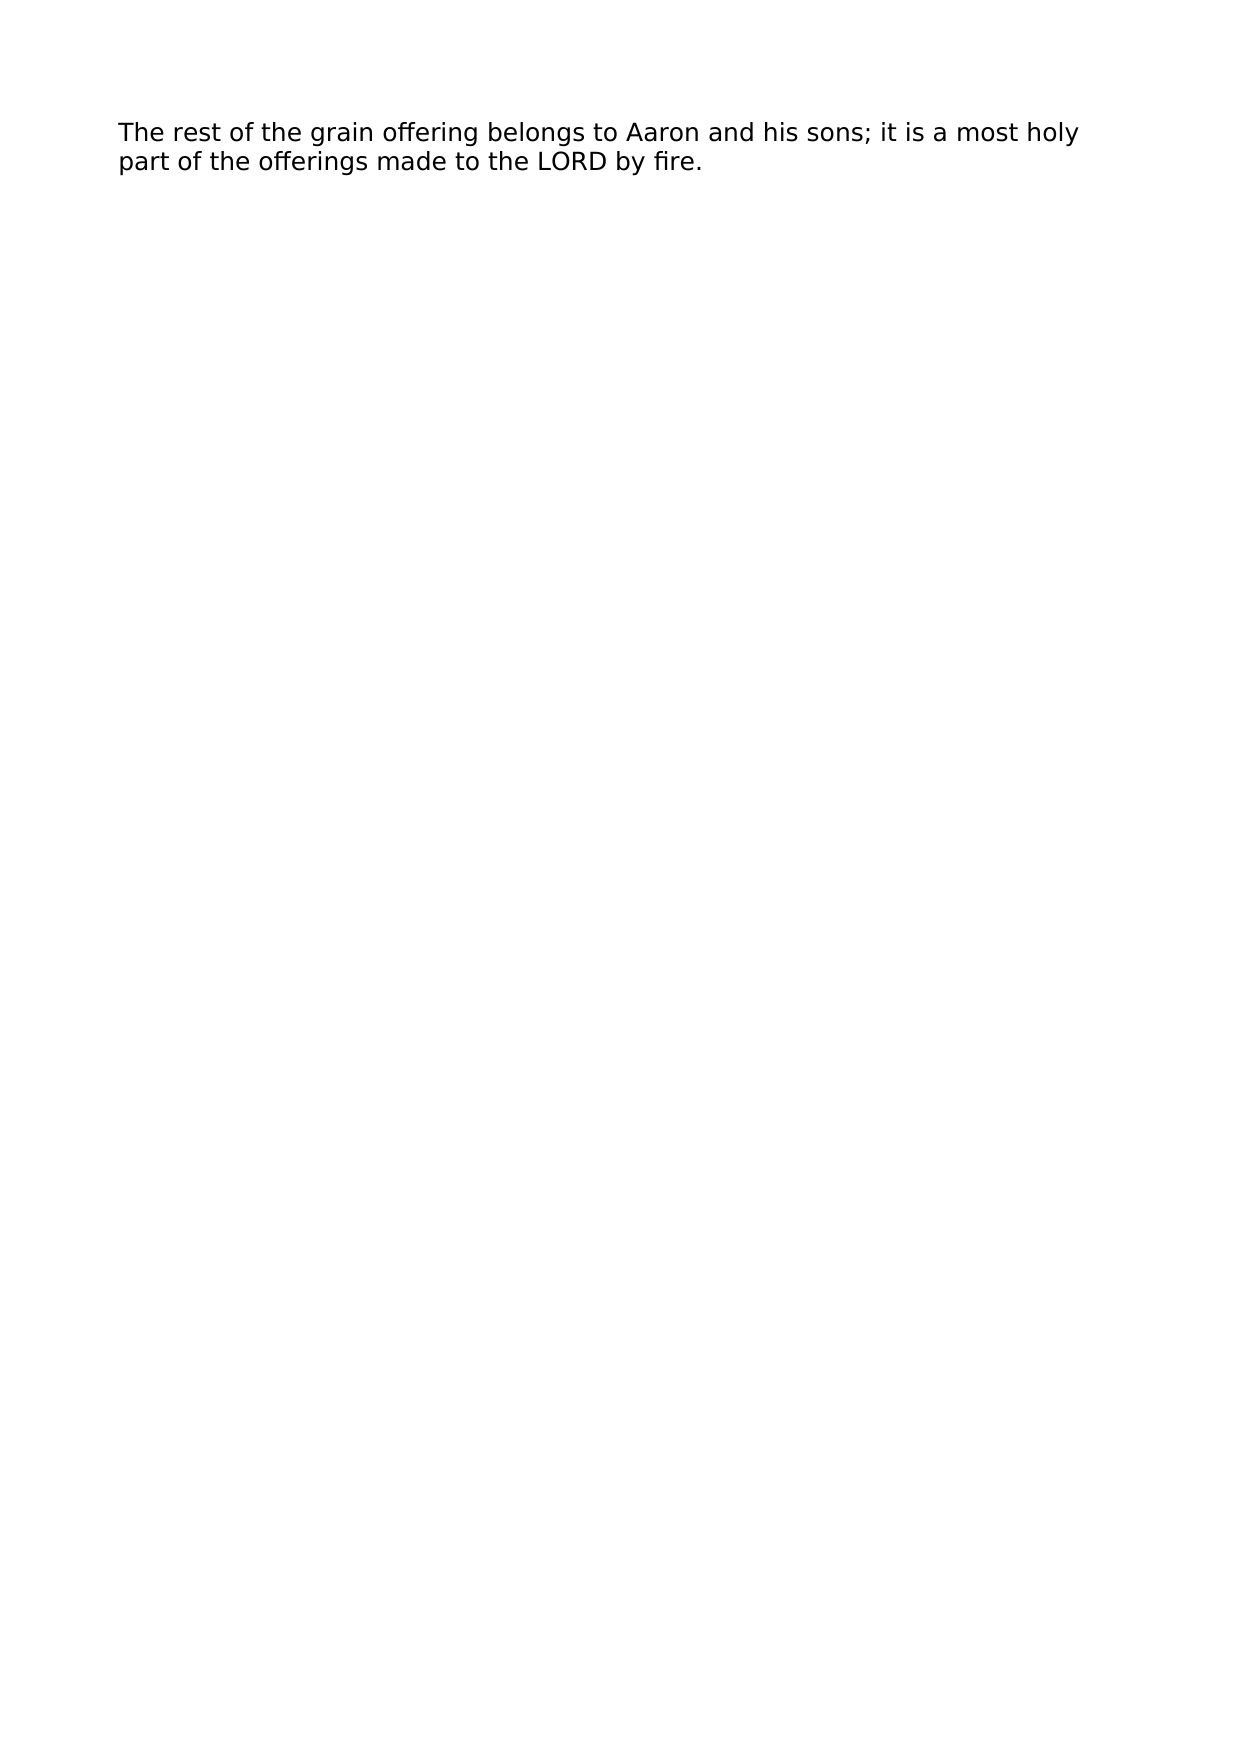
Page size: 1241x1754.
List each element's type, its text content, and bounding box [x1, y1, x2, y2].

text The rest of the grain offering belongs to Aaron and his sons; it is a most holy part of the offerings made to the LORD by fire. [118, 118, 1122, 176]
